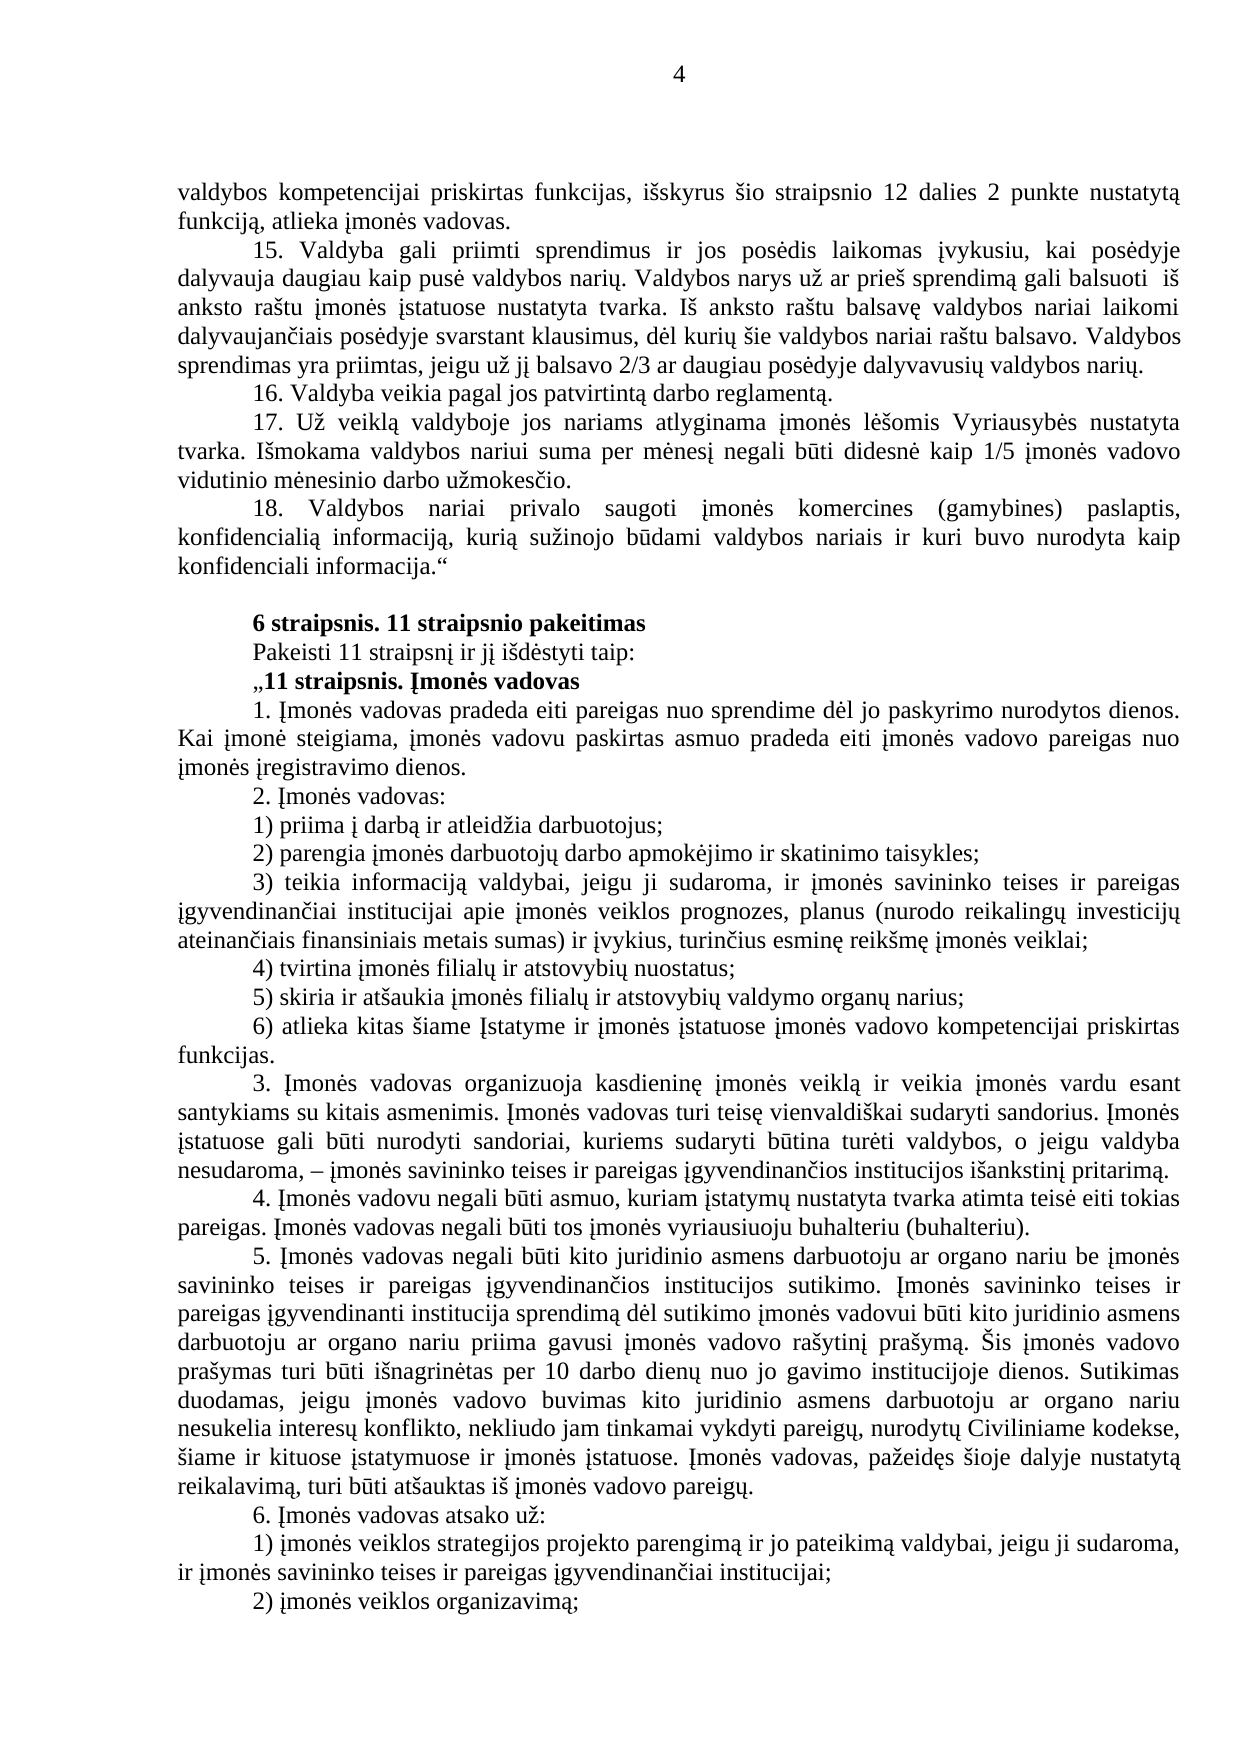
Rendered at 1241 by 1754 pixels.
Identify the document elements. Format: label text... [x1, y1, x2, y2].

text 2) įmonės veiklos organizavimą; [177, 1586, 1181, 1615]
text 18. Valdybos nariai privalo saugoti įmonės komercines (gamybines) paslaptis, konfidencialią informaciją, kurią sužinojo būdami valdybos nariais ir kuri buvo nurodyta kaip konfidenciali informacija.“ [177, 493, 1181, 580]
text 6. Įmonės vadovas atsako už: [177, 1500, 1181, 1528]
text 6) atlieka kitas šiame Įstatyme ir įmonės įstatuose įmonės vadovo kompetencijai priskirtas funkcijas. [177, 1011, 1181, 1068]
text 6 straipsnis. 11 straipsnio pakeitimas [177, 608, 1181, 637]
text 2) parengia įmonės darbuotojų darbo apmokėjimo ir skatinimo taisykles; [177, 838, 1181, 867]
text 1. Įmonės vadovas pradeda eiti pareigas nuo sprendime dėl jo paskyrimo nurodytos dienos. Kai įmonė steigiama, įmonės vadovu paskirtas asmuo pradeda eiti įmonės vadovo pareigas nuo įmonės įregistravimo dienos. [177, 695, 1181, 781]
text 1) įmonės veiklos strategijos projekto parengimą ir jo pateikimą valdybai, jeigu ji sudaroma, ir įmonės savininko teises ir pareigas įgyvendinančiai institucijai; [177, 1528, 1181, 1586]
text 17. Už veiklą valdyboje jos nariams atlyginama įmonės lėšomis Vyriausybės nustatyta tvarka. Išmokama valdybos nariui suma per mėnesį negali būti didesnė kaip 1/5 įmonės vadovo vidutinio mėnesinio darbo užmokesčio. [177, 407, 1181, 493]
text 1) priima į darbą ir atleidžia darbuotojus; [177, 810, 1181, 838]
text 4. Įmonės vadovu negali būti asmuo, kuriam įstatymų nustatyta tvarka atimta teisė eiti tokias pareigas. Įmonės vadovas negali būti tos įmonės vyriausiuoju buhalteriu (buhalteriu). [177, 1183, 1181, 1241]
text valdybos kompetencijai priskirtas funkcijas, išskyrus šio straipsnio 12 dalies 2 punkte nustatytą funkciją, atlieka įmonės vadovas. [177, 177, 1181, 235]
text 15. Valdyba gali priimti sprendimus ir jos posėdis laikomas įvykusiu, kai posėdyje dalyvauja daugiau kaip pusė valdybos narių. Valdybos narys už ar prieš sprendimą gali balsuoti iš anksto raštu įmonės įstatuose nustatyta tvarka. Iš anksto raštu balsavę valdybos nariai laikomi dalyvaujančiais posėdyje svarstant klausimus, dėl kurių šie valdybos nariai raštu balsavo. Valdybos sprendimas yra priimtas, jeigu už jį balsavo 2/3 ar daugiau posėdyje dalyvavusių valdybos narių. [177, 235, 1181, 378]
text 16. Valdyba veikia pagal jos patvirtintą darbo reglamentą. [177, 378, 1181, 407]
text 5. Įmonės vadovas negali būti kito juridinio asmens darbuotoju ar organo nariu be įmonės savininko teises ir pareigas įgyvendinančios institucijos sutikimo. Įmonės savininko teises ir pareigas įgyvendinanti institucija sprendimą dėl sutikimo įmonės vadovui būti kito juridinio asmens darbuotoju ar organo nariu priima gavusi įmonės vadovo rašytinį prašymą. Šis įmonės vadovo prašymas turi būti išnagrinėtas per 10 darbo dienų nuo jo gavimo institucijoje dienos. Sutikimas duodamas, jeigu įmonės vadovo buvimas kito juridinio asmens darbuotoju ar organo nariu nesukelia interesų konflikto, nekliudo jam tinkamai vykdyti pareigų, nurodytų Civiliniame kodekse, šiame ir kituose įstatymuose ir įmonės įstatuose. Įmonės vadovas, pažeidęs šioje dalyje nustatytą reikalavimą, turi būti atšauktas iš įmonės vadovo pareigų. [177, 1241, 1181, 1500]
text 5) skiria ir atšaukia įmonės filialų ir atstovybių valdymo organų narius; [177, 982, 1181, 1011]
text 3. Įmonės vadovas organizuoja kasdieninę įmonės veiklą ir veikia įmonės vardu esant santykiams su kitais asmenimis. Įmonės vadovas turi teisę vienvaldiškai sudaryti sandorius. Įmonės įstatuose gali būti nurodyti sandoriai, kuriems sudaryti būtina turėti valdybos, o jeigu valdyba nesudaroma, – įmonės savininko teises ir pareigas įgyvendinančios institucijos išankstinį pritarimą. [177, 1068, 1181, 1183]
text 4) tvirtina įmonės filialų ir atstovybių nuostatus; [177, 953, 1181, 982]
text 2. Įmonės vadovas: [177, 781, 1181, 810]
text Pakeisti 11 straipsnį ir jį išdėstyti taip: [177, 637, 1181, 666]
text „11 straipsnis. Įmonės vadovas [177, 666, 1181, 695]
text 3) teikia informaciją valdybai, jeigu ji sudaroma, ir įmonės savininko teises ir pareigas įgyvendinančiai institucijai apie įmonės veiklos prognozes, planus (nurodo reikalingų investicijų ateinančiais finansiniais metais sumas) ir įvykius, turinčius esminę reikšmę įmonės veiklai; [177, 867, 1181, 953]
